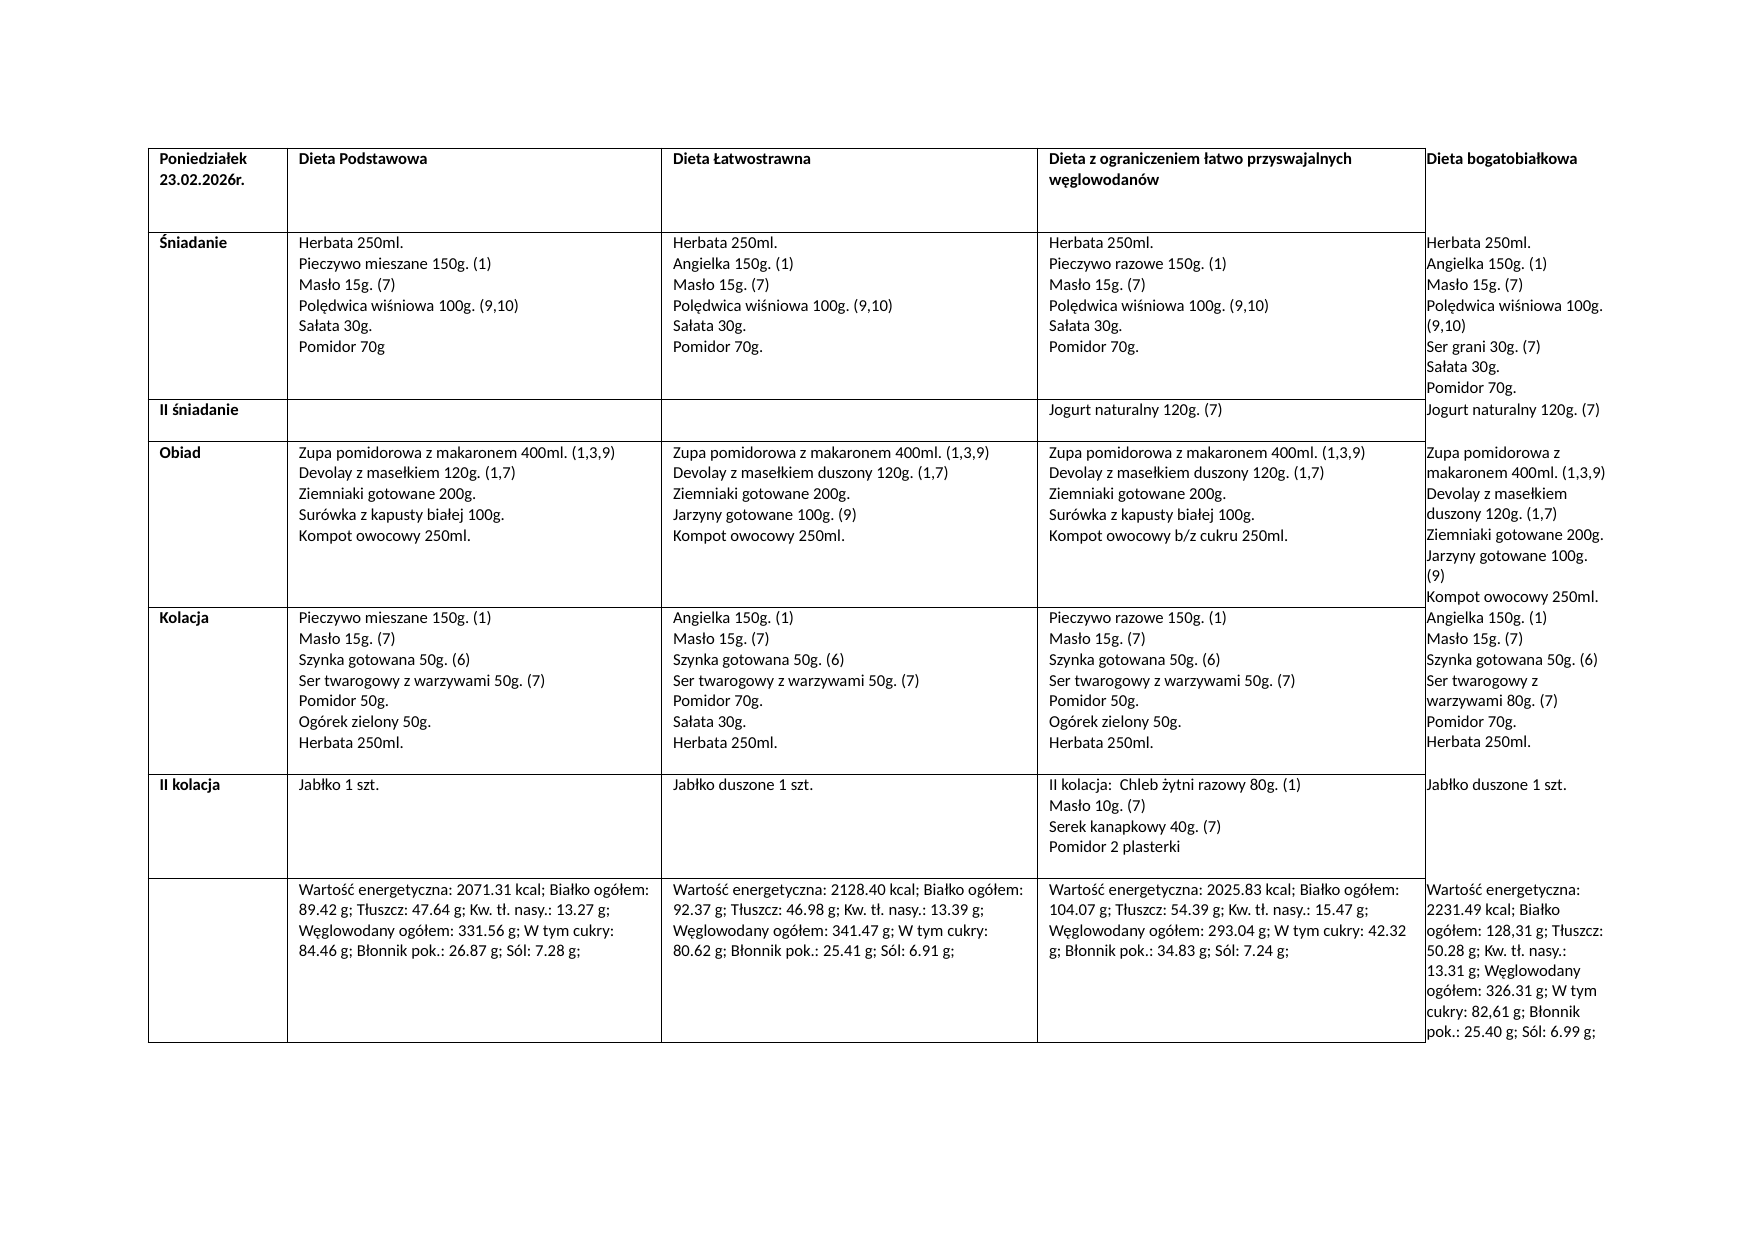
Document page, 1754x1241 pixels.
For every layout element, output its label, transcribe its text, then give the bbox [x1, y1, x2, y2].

table_cell II kolacja: Chleb żytni razowy 80g. (1) Masło 10g. (7) Serek kanapkowy 40g. (7) Pomidor 2 plasterki [1038, 775, 1425, 878]
table_cell Śniadanie [149, 233, 287, 398]
table_cell [149, 879, 287, 1042]
table_cell II kolacja [149, 775, 287, 878]
table_cell [288, 400, 661, 441]
table_header Dieta bogatobiałkowa [1426, 148, 1609, 232]
table_cell Herbata 250ml. Angielka 150g. (1) Masło 15g. (7) Polędwica wiśniowa 100g. (9,10) Sałata 30g. Pomidor 70g. [662, 233, 1037, 398]
table_header Dieta Łatwostrawna [662, 149, 1037, 232]
table_header Poniedziałek 23.02.2026r. [149, 149, 287, 232]
table_cell Wartość energetyczna: 2025.83 kcal; Białko ogółem: 104.07 g; Tłuszcz: 54.39 g; Kw. tł. nasy.: 15.47 g; Węglowodany ogółem: 293.04 g; W tym cukry: 42.32 g; Błonnik pok.: 34.83 g; Sól: 7.24 g; [1038, 879, 1425, 1042]
table_cell [662, 400, 1037, 441]
table_cell Herbata 250ml. Angielka 150g. (1) Masło 15g. (7) Polędwica wiśniowa 100g. (9,10) Ser grani 30g. (7) Sałata 30g. Pomidor 70g. [1426, 232, 1609, 398]
table_cell Jabłko duszone 1 szt. [1426, 774, 1609, 878]
table_header Dieta Podstawowa [288, 149, 661, 232]
table_cell Wartość energetyczna: 2071.31 kcal; Białko ogółem: 89.42 g; Tłuszcz: 47.64 g; Kw. tł. nasy.: 13.27 g; Węglowodany ogółem: 331.56 g; W tym cukry: 84.46 g; Błonnik pok.: 26.87 g; Sól: 7.28 g; [288, 879, 661, 1042]
table_cell Wartość energetyczna: 2128.40 kcal; Białko ogółem: 92.37 g; Tłuszcz: 46.98 g; Kw. tł. nasy.: 13.39 g; Węglowodany ogółem: 341.47 g; W tym cukry: 80.62 g; Błonnik pok.: 25.41 g; Sól: 6.91 g; [662, 879, 1037, 1042]
table_cell Herbata 250ml. Pieczywo razowe 150g. (1) Masło 15g. (7) Polędwica wiśniowa 100g. (9,10) Sałata 30g. Pomidor 70g. [1038, 233, 1425, 398]
table_cell Angielka 150g. (1) Masło 15g. (7) Szynka gotowana 50g. (6) Ser twarogowy z warzywami 50g. (7) Pomidor 70g. Sałata 30g. Herbata 250ml. [662, 608, 1037, 773]
table_cell Kolacja [149, 608, 287, 773]
table_cell Zupa pomidorowa z makaronem 400ml. (1,3,9) Devolay z masełkiem duszony 120g. (1,7) Ziemniaki gotowane 200g. Jarzyny gotowane 100g. (9) Kompot owocowy 250ml. [1426, 441, 1609, 607]
table_cell Jabłko 1 szt. [288, 775, 661, 878]
table_header Dieta z ograniczeniem łatwo przyswajalnych węglowodanów [1038, 149, 1425, 232]
table_cell Obiad [149, 442, 287, 607]
table_cell Pieczywo razowe 150g. (1) Masło 15g. (7) Szynka gotowana 50g. (6) Ser twarogowy z warzywami 50g. (7) Pomidor 50g. Ogórek zielony 50g. Herbata 250ml. [1038, 608, 1425, 773]
table_cell Jogurt naturalny 120g. (7) [1038, 400, 1425, 441]
table_cell Herbata 250ml. Pieczywo mieszane 150g. (1) Masło 15g. (7) Polędwica wiśniowa 100g. (9,10) Sałata 30g. Pomidor 70g [288, 233, 661, 398]
table_cell Pieczywo mieszane 150g. (1) Masło 15g. (7) Szynka gotowana 50g. (6) Ser twarogowy z warzywami 50g. (7) Pomidor 50g. Ogórek zielony 50g. Herbata 250ml. [288, 608, 661, 773]
table_cell II śniadanie [149, 400, 287, 441]
table_cell Zupa pomidorowa z makaronem 400ml. (1,3,9) Devolay z masełkiem duszony 120g. (1,7) Ziemniaki gotowane 200g. Jarzyny gotowane 100g. (9) Kompot owocowy 250ml. [662, 442, 1037, 607]
table_cell Angielka 150g. (1) Masło 15g. (7) Szynka gotowana 50g. (6) Ser twarogowy z warzywami 80g. (7) Pomidor 70g. Herbata 250ml. [1426, 607, 1609, 773]
table_cell Zupa pomidorowa z makaronem 400ml. (1,3,9) Devolay z masełkiem 120g. (1,7) Ziemniaki gotowane 200g. Surówka z kapusty białej 100g. Kompot owocowy 250ml. [288, 442, 661, 607]
table_cell Zupa pomidorowa z makaronem 400ml. (1,3,9) Devolay z masełkiem duszony 120g. (1,7) Ziemniaki gotowane 200g. Surówka z kapusty białej 100g. Kompot owocowy b/z cukru 250ml. [1038, 442, 1425, 607]
table_cell Jabłko duszone 1 szt. [662, 775, 1037, 878]
table_cell Jogurt naturalny 120g. (7) [1426, 399, 1609, 441]
table_cell Wartość energetyczna: 2231.49 kcal; Białko ogółem: 128,31 g; Tłuszcz: 50.28 g; Kw. tł. nasy.: 13.31 g; Węglowodany ogółem: 326.31 g; W tym cukry: 82,61 g; Błonnik pok.: 25.40 g; Sól: 6.99 g; [1426, 878, 1609, 1042]
